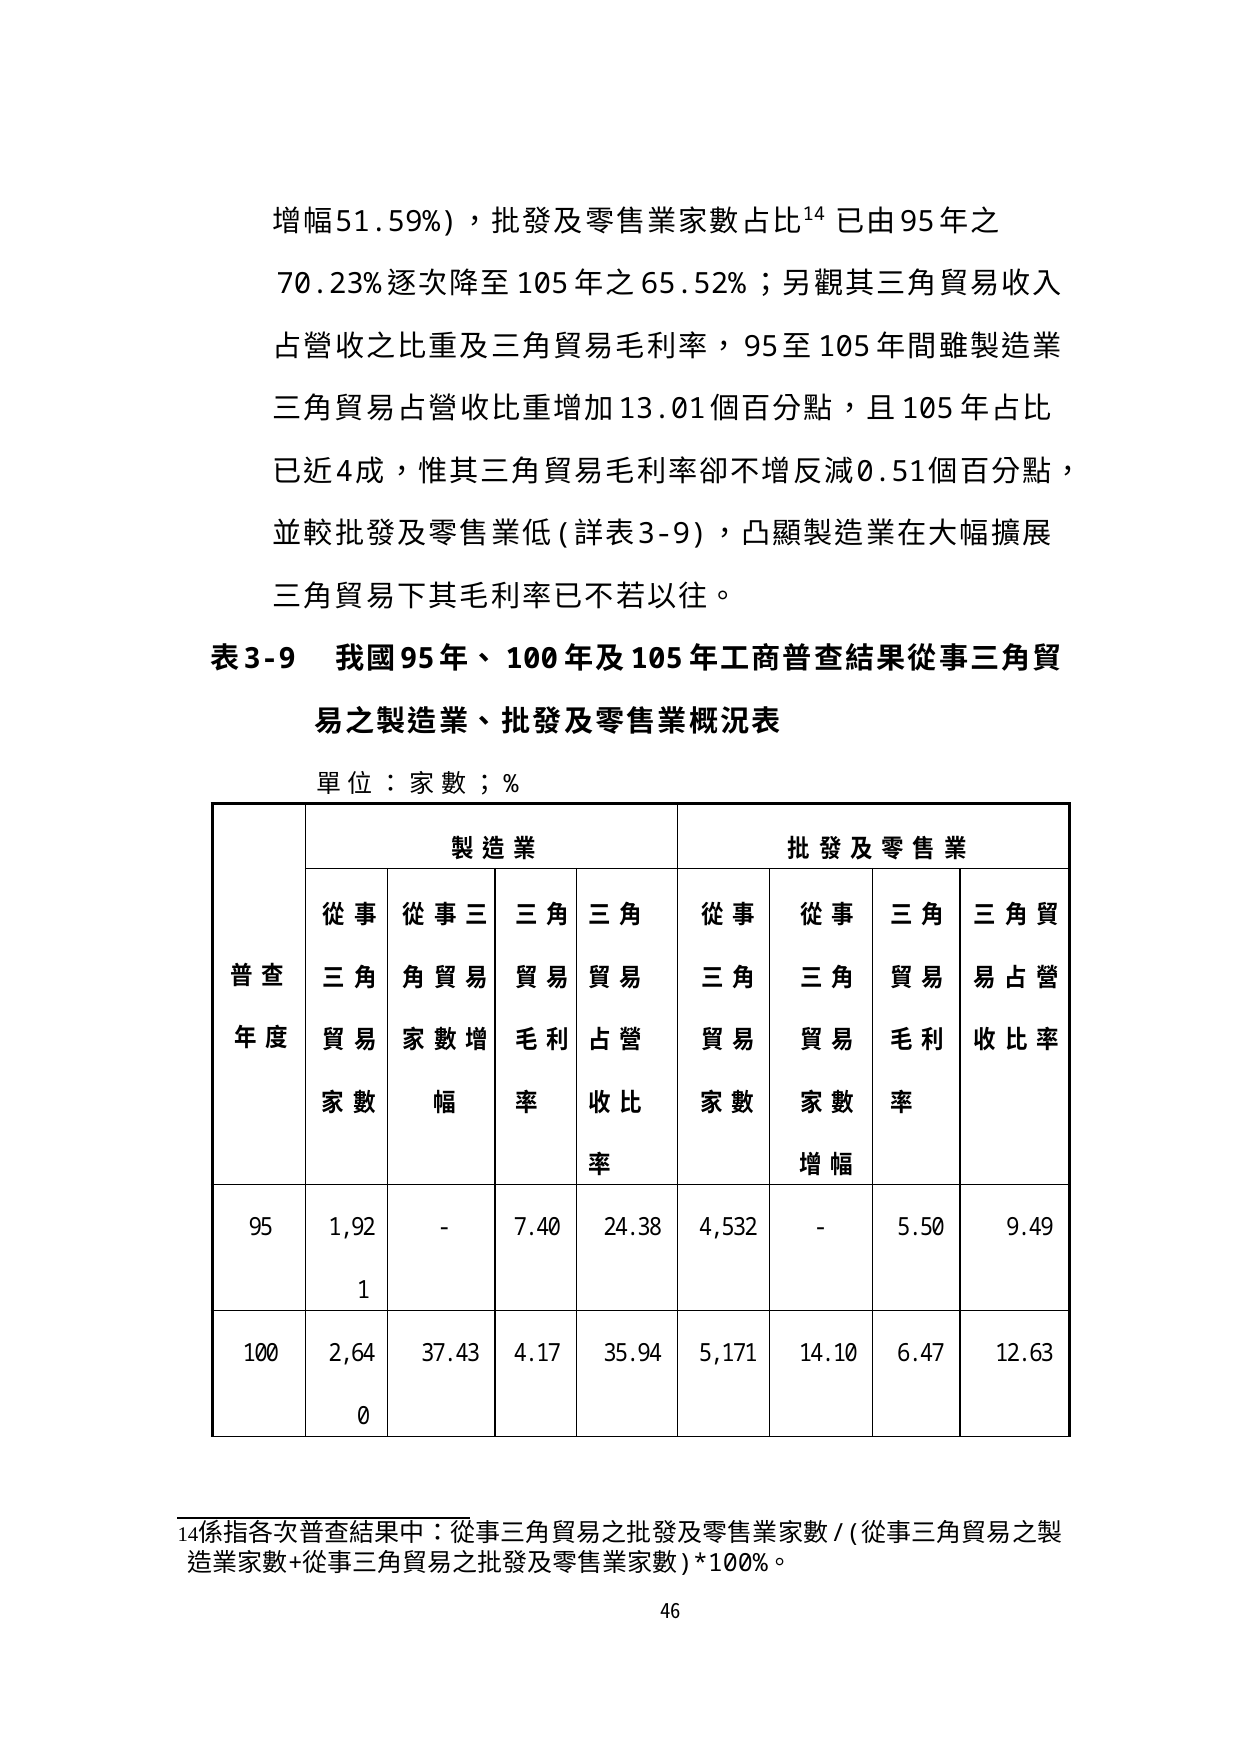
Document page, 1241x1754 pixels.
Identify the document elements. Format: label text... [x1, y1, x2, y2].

table_cell 從事三角貿易家數增幅 [770, 869, 872, 1183]
table_cell 7.40 [496, 1185, 576, 1309]
text 依前開近3期之工商普查結果，我國製造業、批發及零售業從事三角貿易之總家數，由95年之6,453家增加至105年之8,446家(成長30.88%)，雖逾6成為批發及零售業，惟因製造業從事三角貿易家數快速增加(95至105年增幅51.59%)，批發及零售業家數占比已由95年之70.23%逐次降至105年之65.52%；另觀其三角貿易收入占營收之比重及三角貿易毛利率，95至105年間雖製造業三角貿易占營收比重增加13.01個百分點，且105年占比已近4成，惟其三角貿易毛利率卻不增反減0.51個百分點，並較批發及零售業低(詳表3-9)，凸顯製造業在大幅擴展三角貿易下其毛利率已不若以往。 [266, 177, 1063, 615]
table_cell 三角貿易占營收比率 [577, 869, 677, 1183]
table_cell 4.17 [496, 1311, 576, 1436]
table_header 普查年度 [214, 805, 305, 1183]
table_cell - [770, 1185, 872, 1309]
table_cell 三角貿易占營收比率 [961, 869, 1068, 1183]
table_cell 9.49 [961, 1185, 1068, 1309]
table_header 製造業 [306, 805, 677, 868]
table_cell - [388, 1185, 494, 1309]
text 係指各次普查結果中：從事三角貿易之批發及零售業家數/(從事三角貿易之製造業家數+從事三角貿易之批發及零售業家數)*100%。 [177, 1518, 1063, 1577]
table_cell 6.47 [873, 1311, 959, 1436]
table_cell 從事三角貿易家數增幅 [388, 869, 494, 1183]
table_cell 100 [214, 1311, 305, 1436]
table_cell 三角貿易毛利率 [873, 869, 959, 1183]
table_cell 14.10 [770, 1311, 872, 1436]
table_cell 從事三角貿易家數 [306, 869, 387, 1183]
table_cell 12.63 [961, 1311, 1068, 1436]
table_cell 35.94 [577, 1311, 677, 1436]
table_cell 95 [214, 1185, 305, 1309]
table_cell 2,640 [306, 1311, 387, 1436]
table_header 批發及零售業 [678, 805, 1068, 868]
table_cell 三角貿易毛利率 [496, 869, 576, 1183]
table_cell 5.50 [873, 1185, 959, 1309]
table_cell 24.38 [577, 1185, 677, 1309]
table_cell 37.43 [388, 1311, 494, 1436]
table_cell 從事三角貿易家數 [678, 869, 769, 1183]
table_cell 4,532 [678, 1185, 769, 1309]
table_cell 5,171 [678, 1311, 769, 1436]
text 表3-9 我國95年、100年及105年工商普查結果從事三角貿易之製造業、批發及零售業概況表 單位：家數；% [200, 615, 1063, 802]
table_cell 1,921 [306, 1185, 387, 1309]
